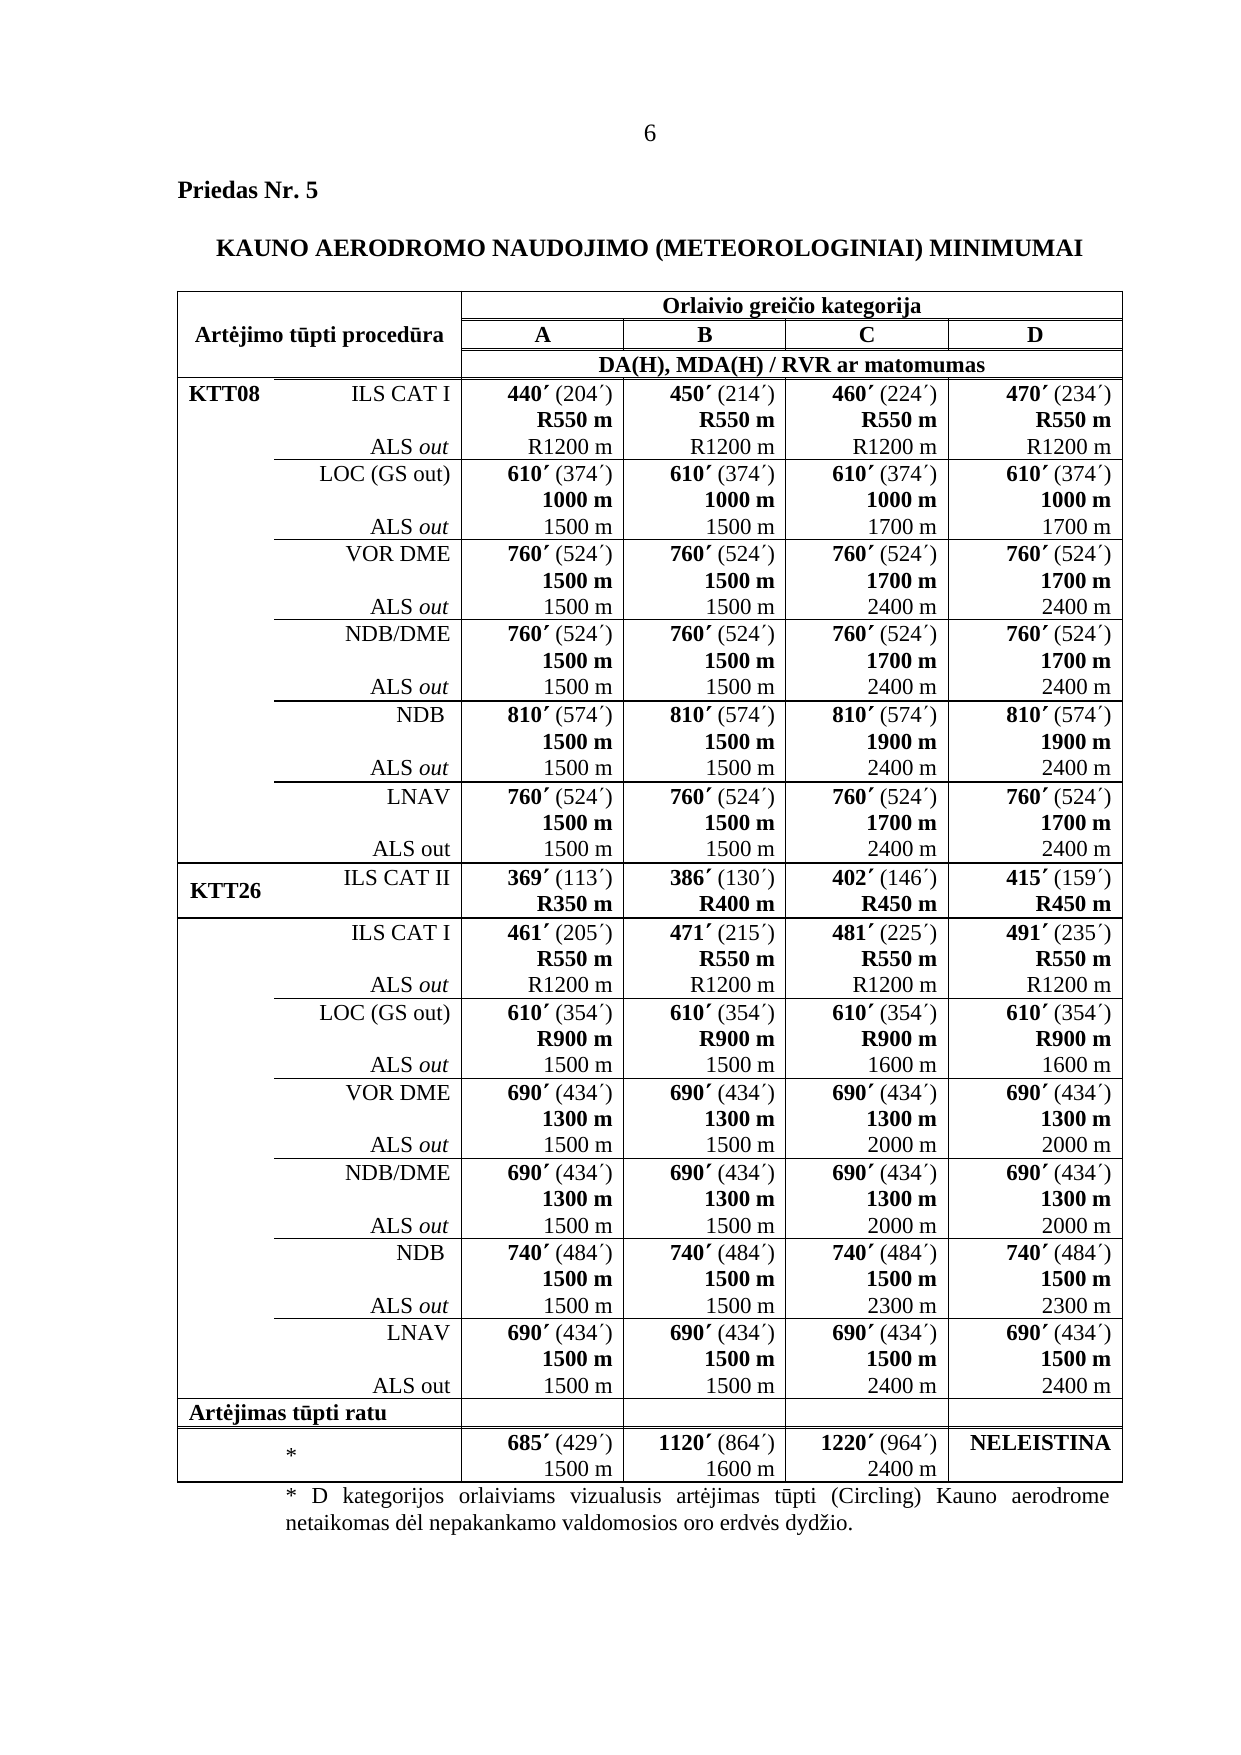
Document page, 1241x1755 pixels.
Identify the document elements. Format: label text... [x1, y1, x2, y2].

table_cell 610 (354) R900 m 1600 m [786, 999, 948, 1078]
table_cell 440 (204) R550 m R1200 m [462, 380, 623, 459]
table_cell NDB ALS out [274, 1239, 461, 1318]
table_cell [178, 919, 274, 998]
table_cell LOC (GS out) ALS out [274, 460, 461, 539]
table_cell 610 (354) R900 m 1500 m [462, 999, 623, 1078]
table_cell 760 (524) 1500 m 1500 m [462, 540, 623, 619]
table_cell 760 (524) 1500 m 1500 m [462, 620, 623, 699]
table_cell 760 (524) 1700 m 2400 m [949, 783, 1122, 862]
table_cell KTT08 [178, 378, 274, 459]
table_cell 471 (215) R550 m R1200 m [624, 919, 785, 998]
table_cell * D kategorijos orlaiviams vizualusis artėjimas tūpti (Circling) Kauno aerodrome netaikomas dėl nepakankamo valdomosios oro erdvės dydžio. [274, 1483, 1122, 1535]
table_cell 690 (434) 1300 m 1500 m [624, 1159, 785, 1238]
table_cell 461 (205) R550 m R1200 m [462, 919, 623, 998]
table_cell 690 (434) 1300 m 2000 m [949, 1159, 1122, 1238]
table_cell 610 (374) 1000 m 1700 m [786, 460, 948, 539]
table_cell 690 (434) 1500 m 1500 m [462, 1319, 623, 1398]
table_cell [178, 1238, 274, 1318]
table_cell 760 (524) 1500 m 1500 m [624, 540, 785, 619]
table_cell 810 (574) 1900 m 2400 m [786, 702, 948, 781]
table_cell 760 (524) 1700 m 2400 m [786, 783, 948, 862]
table_cell [786, 1399, 948, 1426]
table_cell [624, 1399, 785, 1426]
table_cell NDB/DME ALS out [274, 1159, 461, 1238]
table_cell 369 (113) R350 m [462, 864, 623, 917]
table_cell 1120 (864) 1600 m [624, 1429, 785, 1481]
table_cell 610 (354) R900 m 1500 m [624, 999, 785, 1078]
table_cell [178, 1158, 274, 1238]
table_cell 690 (434) 1300 m 2000 m [786, 1159, 948, 1238]
table_cell 685 (429) 1500 m [462, 1429, 623, 1481]
table_cell 1220 (964) 2400 m [786, 1429, 948, 1481]
table_cell 690 (434) 1500 m 2400 m [786, 1319, 948, 1398]
table_cell [178, 1318, 274, 1398]
table_cell 740 (484) 1500 m 2300 m [786, 1239, 948, 1318]
table_cell 470 (234) R550 m R1200 m [949, 380, 1122, 459]
table_cell 760 (524) 1500 m 1500 m [624, 783, 785, 862]
table_cell 610 (374) 1000 m 1500 m [624, 460, 785, 539]
table_cell [178, 998, 274, 1078]
table_cell 690 (434) 1300 m 2000 m [949, 1079, 1122, 1158]
table_cell A [462, 321, 623, 347]
table_cell 450 (214) R550 m R1200 m [624, 380, 785, 459]
table_cell 810 (574) 1500 m 1500 m [624, 702, 785, 781]
table_cell [949, 1399, 1122, 1426]
table_cell 760 (524) 1500 m 1500 m [624, 620, 785, 699]
table_cell 740 (484) 1500 m 2300 m [949, 1239, 1122, 1318]
table_cell 690 (434) 1300 m 1500 m [462, 1159, 623, 1238]
table_cell 610 (374) 1000 m 1700 m [949, 460, 1122, 539]
table_cell 610 (374) 1000 m 1500 m [462, 460, 623, 539]
table_cell C [786, 321, 948, 347]
table_cell 491 (235) R550 m R1200 m [949, 919, 1122, 998]
table_cell 415 (159) R450 m [949, 864, 1122, 917]
table_cell NDB ALS out [274, 702, 461, 781]
table_cell * [274, 1429, 461, 1481]
table_cell KTT26 [178, 864, 274, 917]
table_cell [178, 1078, 274, 1158]
text Priedas Nr. 5 [177, 176, 1122, 204]
table_cell LNAV ALS out [274, 783, 461, 862]
table_cell 402 (146) R450 m [786, 864, 948, 917]
table_cell [178, 700, 274, 781]
text KAUNO AERODROMO NAUDOJIMO (METEOROLOGINIAI) MINIMUMAI [177, 233, 1122, 262]
table_cell D [949, 321, 1122, 347]
table_cell [178, 539, 274, 619]
table_header Artėjimo tūpti procedūra [178, 292, 461, 377]
table_cell 610 (354) R900 m 1600 m [949, 999, 1122, 1078]
table_cell VOR DME ALS out [274, 1079, 461, 1158]
table_cell B [624, 321, 785, 347]
table_cell 481 (225) R550 m R1200 m [786, 919, 948, 998]
table_cell ILS CAT I ALS out [274, 919, 461, 998]
table_cell NELEISTINA [949, 1429, 1122, 1481]
table_cell [178, 619, 274, 699]
table_cell 810 (574) 1500 m 1500 m [462, 702, 623, 781]
table_cell DA(H), MDA(H) / RVR ar matomumas [462, 351, 1122, 377]
table_cell ILS CAT I ALS out [274, 380, 461, 459]
table_cell 386 (130) R400 m [624, 864, 785, 917]
table_cell LOC (GS out) ALS out [274, 999, 461, 1078]
table_cell 760 (524) 1500 m 1500 m [462, 783, 623, 862]
table_cell 810 (574) 1900 m 2400 m [949, 702, 1122, 781]
table_cell 690 (434) 1300 m 1500 m [462, 1079, 623, 1158]
table_cell 760 (524) 1700 m 2400 m [786, 620, 948, 699]
table_cell [177, 1483, 274, 1535]
table_cell 690 (434) 1500 m 2400 m [949, 1319, 1122, 1398]
table_cell 690 (434) 1300 m 1500 m [624, 1079, 785, 1158]
table_cell 690 (434) 1300 m 2000 m [786, 1079, 948, 1158]
table_cell 740 (484) 1500 m 1500 m [462, 1239, 623, 1318]
table_cell 740 (484) 1500 m 1500 m [624, 1239, 785, 1318]
table_cell [178, 1429, 274, 1481]
table_cell 760 (524) 1700 m 2400 m [786, 540, 948, 619]
table_cell 460 (224) R550 m R1200 m [786, 380, 948, 459]
table_cell LNAV ALS out [274, 1319, 461, 1398]
table_cell NDB/DME ALS out [274, 620, 461, 699]
table_cell 760 (524) 1700 m 2400 m [949, 540, 1122, 619]
table_cell [178, 459, 274, 539]
table_cell 690 (434) 1500 m 1500 m [624, 1319, 785, 1398]
table_cell Artėjimas tūpti ratu [178, 1399, 461, 1426]
table_cell [462, 1399, 623, 1426]
table_cell [178, 781, 274, 862]
table_cell ILS CAT II [274, 864, 461, 917]
table_cell 760 (524) 1700 m 2400 m [949, 620, 1122, 699]
table_cell VOR DME ALS out [274, 540, 461, 619]
table_header Orlaivio greičio kategorija [462, 292, 1122, 318]
